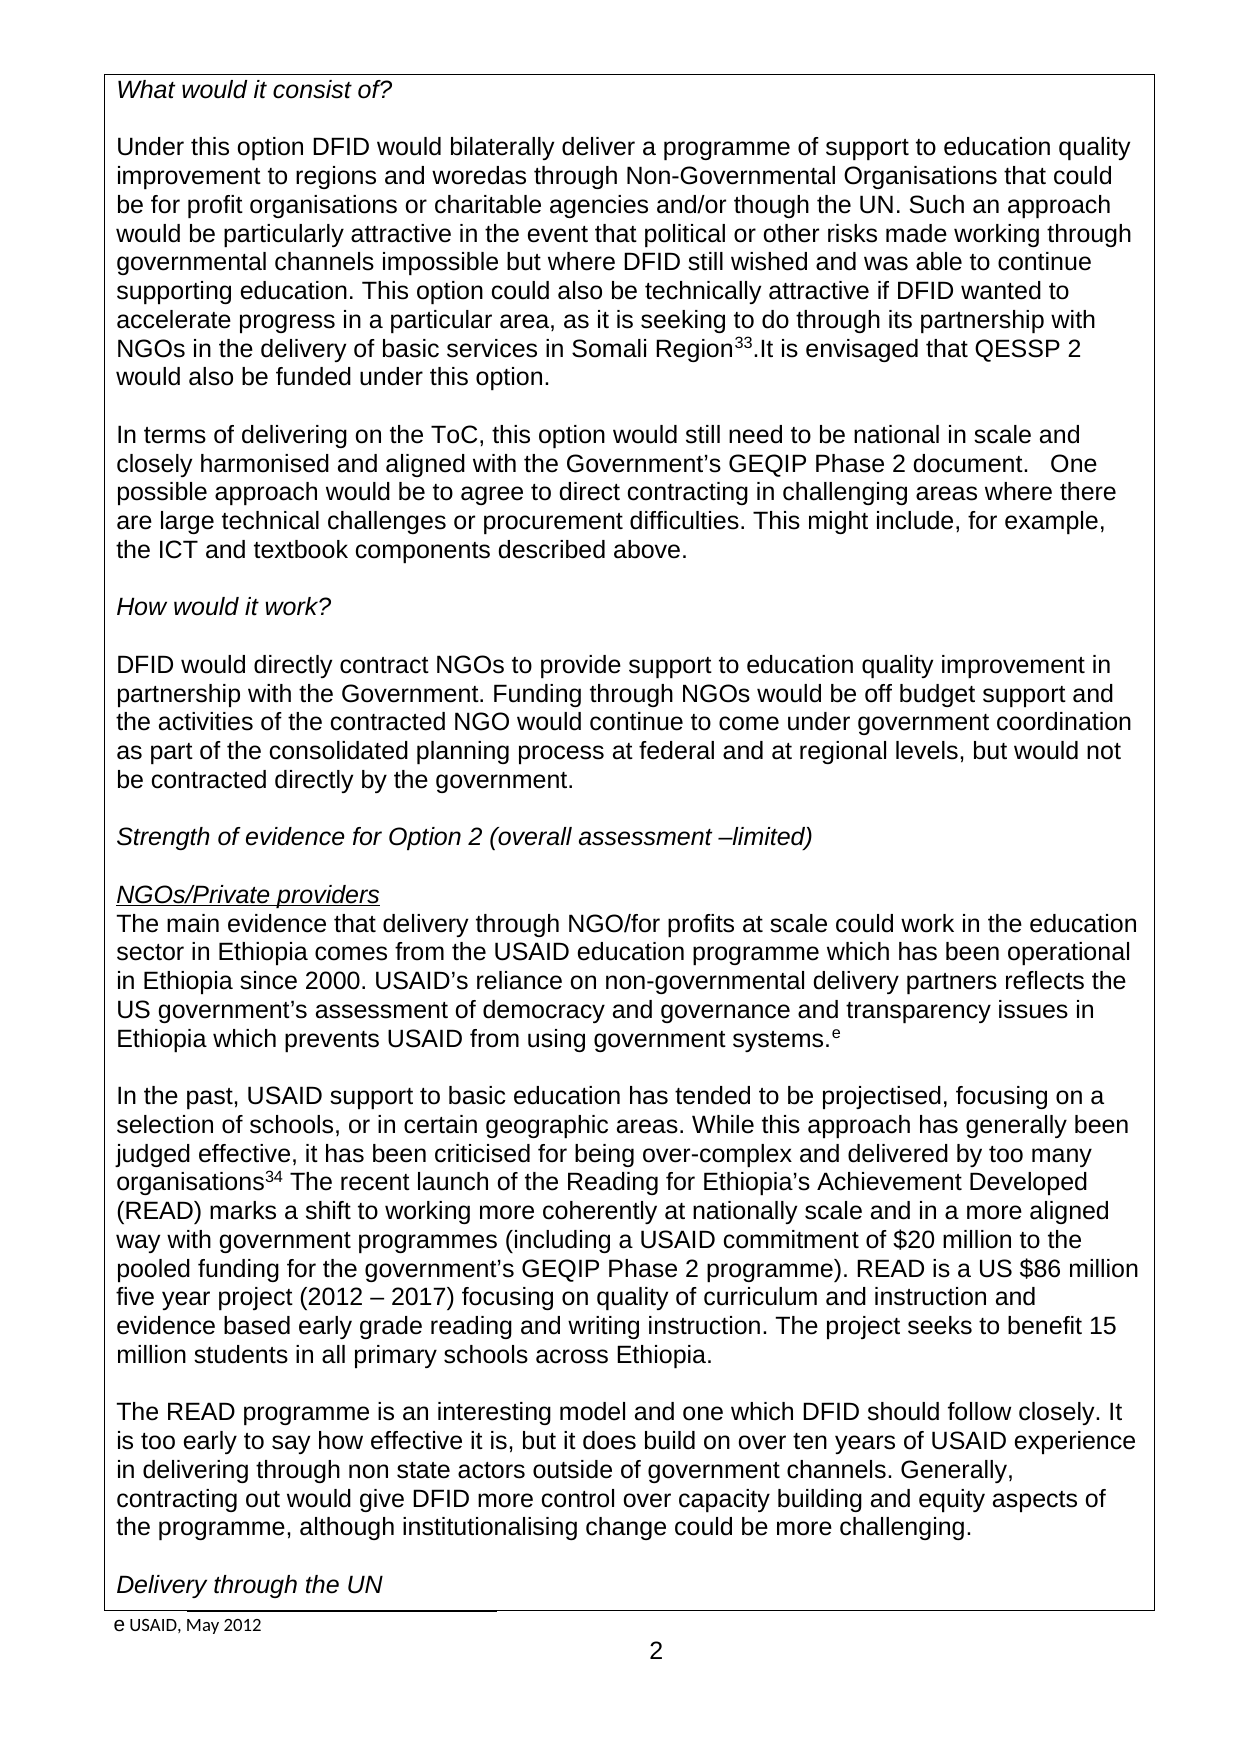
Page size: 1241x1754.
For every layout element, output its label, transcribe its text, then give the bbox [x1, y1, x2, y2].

table_cell B. Presentation of options Option 1: delivery via the government in support of Ethiopia’s GEQIP phase 2 project (£120 million) + QESSP 2 (£10 million) What it would consist of Under this option DFID would channel financing of £120 million over four years in support of GEQIP Phase 2 (2013 – 2017) and £10 million over four year for Capacity Building, Technical Assistance and research and evidence building (QESSP 2). Other sources of funding for GEQIP Phase 2 are expected to be the World Bank (£53 million), the Global Partnership for Education (£66 million – because of resource constraints, GPE’s funding to Ethiopia was capped at $100 million otherwise Ethiopia would have been eligible for more GPE funds), USAID (£13 million), Italian Cooperation (£6.5 million), and Finland (£16 million). GoE has committed to budgeting for the remaining finance gap of £93 million if other sources of financing cannot be found. DFID’s contribution is around 35% of total projected GEQIP costs, which is consistent with our support to GEQIP Phase 1 and to PBS. The Government of Ethiopia has requested that DFID support this option. The government programme is designed to improve learning conditions and achievement for over 20 million primary and secondary school students over four years from 2013 – 2017. It consists of £368 million of financial and technical support to six pillars. The pillars are described below together with indicative cost estimates (including 5% contingency). The project is still subject to a final appraisal so the allocation of financing is not finalised yet. Curriculum, textbooks and assessment (base cost of £77 million) which aims to: i) improve the quality and relevance of the curriculum; ii) maintain and increase the availability of textbooks and supplementary reading materials; iii) develop a robust national assessment and examination system; and iv) develop a school inspectorate. Teacher Development Programme (base cost £64 million) which aims to: improve the quality of teaching in general education on three fronts: initial (or pre-service teacher education, in-service teacher training and Continuous Professional Development and professional licensing and relicensing. School improvement (base cost of £159 million) which aims to strengthen school planning for improved teaching and learning conditions and outcomes, and to fund the school improvement plan through the school grant. Per capita grants are provided on the basis of enrolment to all government primary and secondary schools in Ethiopia Capacity building for planning and management (base cost of £12.5 million) which aims to: i) improve the effectiveness and efficiency of education planning, management and resource allocation and utilization through human capacity development at federal, regional and woreda levels; ii) strengthen participatory school planning, management and monitoring in order to make schools more effective, efficient and accountable, and to improve teaching and learning; and iii) strengthen the EMIS by improving collection and use of system data for planning, evaluation and policy making. ICT for learning (£23.5 million) aims to provide a foundation for equitable, quality learning and teaching in secondary schools through the use of Information and Communications Technology (ICT). The decision to include ICT in GEQIP 2 is informed by the fact that there is some improvement around the required infrastructure for ICT and that after a thorough consultation the Ministry of Education has developed a roadmap to ICT in education. The specific objectives of ICT component of GEQIP 2 are: i) to strengthen the coordination and management of ICT in education by providing a comprehensive policy framework; ii) to establish a national ICT Infrastructure Improvement Plan for General Education; and iii) to strengthen teacher professional development in ICT. It will support the qualitative use of innovative technologies in a limited number of schools in an attempt to demonstrate the value that ICT can add to the improvement in learning conditions, the learning experience and learning outcomes for learners in secondary schools. The project will support infrastructure in 200 schools in the first two years, and subject to availability of financing and evaluation of impact may extend to a further 200 schools after the mid-term review. Equity between urban and remote schools will be considered in the choice of appropriate ICT given the varying levels of infrastructure and energy supply. Programme coordination and evaluation (base cost of £12.5 million) will continue the GEQIP 1 emphasis on effective coordination, monitoring and evaluation through this project component, and will add, as a third subcomponent, an emphasis on improved communications. While GEQIP is primarily a project focused on quality improvement, the following ESDP IV cross cutting issues are mainstreamed across the project document: Gender equity: this includes indicator disaggregation; ensuring curriculum and instructional materials are gender sensitive; attention to gender in teacher selection and placement; gender issues included in the school planning process; pro-active selection of women for capacity building activities; inclusion of gender in monitoring and evaluation activities. Special needs and inclusive education: This includes attention to special needs in the development of instructional materials (there is a proposal for braille books, for example); development of teacher training materials with due attention to inclusive pedagogy; incentives for the retention of children with special needs through the school improvement programme; strengthened tracking of enrolment of children with special needs through EMIS. Emerging regional states: The project includes special support for teacher training, capacity building and increased school grants for the four regions that are least developed (Somali, Afar, Benishangul Gumuz and Gambella). All key indicators will be disaggregated and tracked by region through EMIS and GEQIP semi-annual reporting. In addition, attention will be paid to school health and nutrition through the curriculum and school improvement components. Malnutrition and ill health reduce children’s learning ability, school performance and attendance. Observational and experimental studies have found evidence of impaired intellectual function and reduction of intelligence quotient associated with malnutrition. The proposed program is cognizant of biological determinants on capability of learning and quality education. The program collaborates with other Health and Nutrition initiatives by GoE and its partners. It strengthens education systems that enhance an uptake of health and nutrition services and promotion at school level. How would it work? GEQIP Phase 2 would be delivered by the government of Ethiopia together with six development partners (World Bank, DFID, USAID, Italy, Finland and the Global Partnership for Education). The government has requested that the pooled fund arrangement (see strategic case above) used in Phase 1 be maintained. Funds would flow through the GoE financial system to: a) the federal government (for management and oversight and for participating universities); b) the eleven regions and city states for capacity building activities and for the colleges of teacher education; and c) all districts for the per capita grants to 30,000 primary and secondary schools. In GEQIP Phase 1 bilateral funds, including DFID funding, flowed to GoE via an MDTF managed by the World Bank. QESSP 2 is described more fully below – essentially a management agent would be contracted to manage funds on behalf of the government in order to provide capacity and technical assistance support for implementation and monitoring of programmes. Strength of evidence for Option 1 (overall assessment = medium) The most direct source of evidence that option 1 could work in the context of Ethiopia is the performance of the on-going GEQIP Phase 1 which is due to end in July 2013. The 2010 Business case made the case for an additional £50 million of funding to the programme, bringing the total DFID contribution to £95 million over four years. This represents 35% of total donor funding of approximately £285 million. GEQIP Phase 1 is subject to a 6 monthly process of Joint Review and Implementation Support which reviews in depth the progress of GEQIP against its targets and generates in-depth discussion, lesson learning and fine tuning of the programme. To date seven of these reviews have been conducted, including a more in depth mid-term review in 2011. In addition, there have been two school grant evaluations and a comprehensive evaluation of the whole GEQIP programme has been carried out. Option 1 is therefore very well grounded in evaluation and lessons learned from Phase 1. The most recent DFID annual review of GEQIP Phase I was conducted in November 201222. The review confirmed that phase I was exceeding expectations with respect to the provision of key outputs, but that it was too early to tell whether it was impacting on learning achievement. The review also recommended that based on progress to date, and the scale of the remaining challenge, DFID should proceed with preparation for GEQIP Phase 2 Equity: GEQIP Phase I included an explicit focus on gender. Attention was paid to the selection of female teachers for training courses and all data was disaggregated. EMIS data shows the following national achievements with respect to female participation in primary and secondary education since GEQIP was launched in 2009: the proportion of female teachers has increased from 33% to 34%; girls primary completion rate has increased from 45% to 52% at grade 8; girls’ drop out has decreased from 19% to 15% 17,000 more girls passed the grade 10 examination The emerging regional states include sizeable pastoralist populations. GEQIP Phase I included support to Alternative Basic Education Centres which are designed as low cost alternatives to formal schools that use locally recruited facilitators to deliver the curriculum in a flexible way. Net enrolment rates in the two most under-served regions (Afar and Somali Regions) have increase by 5% and 13% since GEQIP Phase I was launched. However, challenges remain with respect to the capacity of these regions to implement reforms and there are plans in GEQIP Phase 2 to increase support to these regions. With respect to the provision of support for Children with Special needs, GEQIP Phase I did not include this as an explicit focus. EMIS data indicates that enrolment has declined slightly (from 47,000 to 43,000) but data is incomplete. The GEQIP Comprehensive Evaluation reports that there is scarcely any provision for students with special needs at school level. The impacts of Phase 2 on children with special needs should be monitored closely. Institutional capacity building impact: GEQIP Phase I contributed to the building of institutional capacity both as a result of using government systems and by including an explicit capacity building component (Management and Administration Programme – MAP). A capacity needs assessment was conducted during the first year of GEQIP Phase I implementation, which made a number of recommendations as to areas where capacity building efforts should be directed. Phase I has been relatively successful at building capacity at federal, regional and schools level, but there has been limited progress in woredas. GEQIP Phase 2 includes specific sub-components to address this. Other lessons with respect to capacity building that have been integrated into the Phase 2 project document and into QESSP 2 include: Decentralising the developing, printing and distribution of textbooks and other instructional materials to regions in order to reduce delays and ensure materials are relevant. This approach will take the burden off the Ministry of Education and enable it to provide capacity building support to regions. Developing systems and human capacity at the National Educational Assessment and Examinations Agency to ensure the administration of high quality National Learning Assessments and grade 10 and 12 examinations, and building capacity at regional level for the grade 8 regional examinations. Strengthening the capacity of inspectors at all levels needs to include their capacity to visit schools, and to ensure the effectiveness of their inspections. Increasing capacity building efforts on woreda staff and staff in emerging regions Improving decentralised monitoring, especially of expenditure in implementing entities Stronger communication with school communities and the general public on whose support to a significant extent GEQIP depends. The World Bank conducted an institutional assessment as part of the GEQIP Phase 2 appraisal process which basically confirmed that existing GEQIP implementation structures are fit for purpose and made some recommendations for increasing the alignment between the project and existing government systems. . Balance of advantages and disadvantages for option 1 In terms of delivering on the ToC below, this option has the following advantages: It supports all inputs requested by GoE for general education quality improvement using their preferred modality It reinforces the social contract since it support the government’s delivery of education to all citizens with children in public schools Aligns with, and complements, DFID financing the protection of Basic Services which cannot easily target resources for non-salary inputs focused on quality Minimises transaction costs since it builds on existing federal mechanisms for delivering non salary inputs to sub national levels It is immediately ready to deliver results whereas alternatives could delay delivery by at least a year. The major disadvantages of option 1 are that: Although GEQIP benefits from a range of safeguards (including detailed annual planning and World Bank fiduciary and no objection procedures), any perception that resources are being diverted from intended purposes could potentially expose DFID to reputational risks Delivering through government systems in Ethiopia can be challenging due to weak procurement and financial management capacity, complex bureaucracy, and weak management. Option 2: Delivery outside of government channels via NGOs or UN agencies (£120 million) + QESSP 2 (£10 million) What would it consist of? Under this option DFID would bilaterally deliver a programme of support to education quality improvement to regions and woredas through Non-Governmental Organisations that could be for profit organisations or charitable agencies and/or though the UN. Such an approach would be particularly attractive in the event that political or other risks made working through governmental channels impossible but where DFID still wished and was able to continue supporting education. This option could also be technically attractive if DFID wanted to accelerate progress in a particular area, as it is seeking to do through its partnership with NGOs in the delivery of basic services in Somali Region.It is envisaged that QESSP 2 would also be funded under this option. In terms of delivering on the ToC, this option would still need to be national in scale and closely harmonised and aligned with the Government’s GEQIP Phase 2 document. One possible approach would be to agree to direct contracting in challenging areas where there are large technical challenges or procurement difficulties. This might include, for example, the ICT and textbook components described above. How would it work? DFID would directly contract NGOs to provide support to education quality improvement in partnership with the Government. Funding through NGOs would be off budget support and the activities of the contracted NGO would continue to come under government coordination as part of the consolidated planning process at federal and at regional levels, but would not be contracted directly by the government. Strength of evidence for Option 2 (overall assessment –limited) NGOs/Private providers The main evidence that delivery through NGO/for profits at scale could work in the education sector in Ethiopia comes from the USAID education programme which has been operational in Ethiopia since 2000. USAID’s reliance on non-governmental delivery partners reflects the US government’s assessment of democracy and governance and transparency issues in Ethiopia which prevents USAID from using government systems. In the past, USAID support to basic education has tended to be projectised, focusing on a selection of schools, or in certain geographic areas. While this approach has generally been judged effective, it has been criticised for being over-complex and delivered by too many organisations The recent launch of the Reading for Ethiopia’s Achievement Developed (READ) marks a shift to working more coherently at nationally scale and in a more aligned way with government programmes (including a USAID commitment of $20 million to the pooled funding for the government’s GEQIP Phase 2 programme). READ is a US $86 million five year project (2012 – 2017) focusing on quality of curriculum and instruction and evidence based early grade reading and writing instruction. The project seeks to benefit 15 million students in all primary schools across Ethiopia. The READ programme is an interesting model and one which DFID should follow closely. It is too early to say how effective it is, but it does build on over ten years of USAID experience in delivering through non state actors outside of government channels. Generally, contracting out would give DFID more control over capacity building and equity aspects of the programme, although institutionalising change could be more challenging. Delivery through the UN As far as we are aware, there are no current examples of the UN delivering at scale in the education sector in Ethiopia. While there are excellent examples from contexts where working through government is problematic for DFID because of political reasons (the PBS III Business Case includes the example of health in Zimbabwe, and there is also a major education programme), these conditions are not currently judged to prevail in Ethiopia. Unless concerns around partnership principles emerge and that we couldn't work through or with government, this option would not be our preference for a nation-wide programme at scale. However we do not judge ourselves to be in that position. Also on grounds of costs and institutional impact/sustainability this option is not the most appropriate. The current UN admin charge of 7% will increase to 8% by 2014 for the main UN agencies including UNICEF who would most likely engage in this sector. We recognise using UN agencies can be beneficial for innovation and getting to specific marginalised groups and issues, but GEQIP 2 is also being developed to respond to equity issues and we have other equity focused programmes. This Business Case will therefore not include an appraisal of this sub-option. Balance of advantages and disadvantages of Option 2 Supporting the delivery of basic services outside of government systems i.e. through NGOs private sector providers would have the following advantages: the ability to target specific aspects of the quality improvement agenda for specific groups but still in partnership with the government more DFID control over all aspects of design , implementation and monitoring and evaluation much higher protection of DFID from the reputational risks of association with a government which, under a political downside scenario, could become the subject of increasing criticism for human rights and other negative practices However this option also has several disadvantages notably: the opportunity to engage in meaningful policy dialogue might be reduced it would be much harder to ensure additionality since government could simply offset the contribution made by DFID it would be less likely to build on the social contract between government and people as it would not be using government systems to the same degree as option 1 it would result in high overheads due to the administrative costs associated with international non-governmental delivery partners it would also increase transaction costs for DFID (in managing a large complex project) and for government (in coordinating another set of inputs to the sector) Option 3: QESSP 2 only (£10 million) What would it consist of? This option would consist of a pooled technical assistance and capacity building fund that would provide technical and administrative support to the Education Technical Working Group (co-chaired by the Ministry of Education). QESSP is designed to accelerate progress of sector reforms and ensure that an enabling environment is created to maximise the effectiveness of our sector programmes (particularly GEQIP2 and PBS 3) by providing targeted support to: Improve the capacity of government to implement reforms to improve access, quality and equity in the education sector as a whole (including agreed support to aspects of GEQIP implementation) Enhance policy dialogue in the education sector by improving evidence based decision making Improve the evidence base on impact of education reform efforts; include piloting new initiatives and funding some aspects of GEQIP 2 monitoring and evaluation framework. How it would work? DFID-Ethiopia considered a number of options for implementing QESSP 2. The main delivery channels considered were as follows: Continue a DFID secondment to the Ministry and contract enhanced support directly from DFID Use the Bank’s GEQIP multi donor trust fund to mobilise enhanced support Contract out to a management agent The first option was rejected because it was considered to be too transaction cost heavy for DFID-Ethiopia and attracting a suitable adviser to undertake a partial secondment was felt to be difficult. The second option was rejected because despite the Bank’s considerable strengths, they do not tend to be very flexible in their fund management and delivery and that the MDTF will tie the scope of QESSP to be limited to supporting activities related to GEQIP. Under the third option, DFID would contract a management agent through a competitive bidding process to manage the funds on behalf of the Ministry of Education and Development Partners that may contribute funding to QESSP. The agreed TORs also include provision for a technical adviser, embedded in the Ministry of Education, to help to manage the funds and provide advice and support to the Planning and Resource Mobilisation Directorate as needed. The funds would be accessed on a call down basis by the government in consultation with the education Technical Working Group (TWG). Support might include funding specific initiatives by federal or regional bureaus, short and medium term consultancy support, study tours, training courses, and workshops as well as commission studies and programme evaluations. The contract would stipulate that the management agent should be prepared to accept funds from a range of donors, including DFID. Strength of evidence for Option 3 (overall assessment –medium) Option 3 builds on the experience of the Education Pooled Fund (EPF) and subsequently the Quality Education Strategic Support Programme QESSP). The former was managed on behalf of the Technical Working Group by UNDP until 2012. EPF was established in 2004 in order to respond quickly and flexibly to the capacity development, research and implementation needs of the Ministry of Education, as they relate to policy formation and review, and implementation monitoring. From 2004 – 2008 the EPF attracted funds totalling £3.8 million from six donors, including £1.28 million from DFID. Expenditure averaged around £800,000 per year over that period. The TWG commissioned an independent review of the EPF as part of a redesign process in early 2009. The report concluded that despite some administrative difficulties and occasional problems with taking up the findings of commissioned studies, the fund was effective and highly valued for its flexibility. Continuation with minor modifications was recommended. DFID subsequently established a project called the Quality Education Strategic Support Programme (QESSP) which included contribution the EPF, but also expanded its scope. The project was initially for two years (March 2010 – March 2012) and its aim was to provide technical and advisory support to the government and its partners to maximise the impact of DFID and partner financing on quality reforms. Total resources of £2 million were mobilised to support: The partial secondment of a DFID-E Education Adviser to the Ministry of Education to build MoE implementation, planning and monitoring capacity A small TA fund to be managed by DFID-E in support of key sector policy and implementation issues Finance for an Education Pooled Fund to provide harmonised support for the implementation of the Education Sector Development Programme Baseline research into the impact of government quality reform efforts on schools and students to inform further design of GEQIP. The 2011 DFID Annual Review scored the project a 1 (likely to fully achieve its purpose). Based on this rating, and a government request to extend the project, an eighteen month cost extension was agreed in 2012. Subsequently, UNDP withdrew from EPF fund management and returned funds to participating donors. DFID is currently handling these funds on behalf of the TWG, but transaction costs are high. Based on a request from the TWG, DFID has been requested to lead on contracting a new fund manager for a second generation EPF. DFID mobilised an independent consultant to conduct the 2013 QESSP Annual Review in order to fully learn the lessons to feed into the design of this proposed option in GEQIP Phase 2. The project scored as meeting expectations (see table below listing some of the key studies that QESSP directly supported). The review recommends providing support to technical assistance and capacity building through a management agent rather than through DFID. It also proposes the provision of long term technical assistance to the Ministry of Education to support the Planning Directorate and liaise with Development Partners. Finally, the review recommends that DFID continue to hold a small amount of bilateral funds to maximise flexibility and speed of support. The expanded scope of QESSP, including supporting aspects of GEQIP capacity building and evaluation mean that about £2.5 million per annum is judged as a reasonable contribution. Table 2 : Selected activities supported by QESSP (2010 – 2013) Balance of advantages and disadvantages of option 3 The main advantages of option 3 in delivering on the ToC are that: It can create an enabling environment for reforms by building capacity whatever option is chosen It would strengthen capacity in the MoE to take forward reform efforts It would build evidence generation and evaluation capacity and ensure that government and partners have a clearer picture of the impact of the investment in quality through GEQIP The main disadvantage is that in the absence of DFID support to broader general education quality improvement efforts, the support would have limited traction and leverage. Option 4: do nothing Under option 4 DFID would continue to fund education through the Promotion of Basic Services Programme III (around 50% of our £510 million contribution over the next five years, mainly to teacher salaries).The Results Based Aid pilot would also continue to operate until 2014 (a total of £30 million dependent on grade 10 examination results). It is difficult to predict what would happen to the quality improvement programme under this option. The funding gap for the government’s GEQIP Phase 2 document would be in the order of £200 million which is more than half of the total projected costs. It is difficult to see how the programme could be implemented at all under these circumstances, unless significant additional resources could be found. This currently appears unlikely, so the do nothing option would therefore have a catastrophic impact on non-salary recurrent input for general education. It would also not deliver on most aspects of the ToC. Balance of advantages and disadvantages of option 4 The main advantages of option 4 are that: It would free up financing for other programme priorities It would reduce DFID transaction costs The disadvantages include: The potential negative effect on education quality improvement in Ethiopia with knock on effects for growth and social indicators Major reputational risk to DFID of withdrawing support The impact of DFID’s support to education through the PBS programme would not be maximised. Summary of evidence for the options Table 3 below summarises the strength of the evidence underlying each option and the balance of advantages and disadvantages. Table 3: Summary of options appraisal In summary, option 1 (GEQIP 2 through government + QESSP 2) is judged to be the right option to intervene towards quality education in Ethiopia. -We need to invest in quality improvement if learning outcomes are to improve and if we aim for a positive social and economic impact of education. The main instrument that is best placed to address the quality challenge is GEQIP. There is no strong evidence that the proposed complementary set of inputs in GEQIP 2 are the best set. However, international evidence supports the need for a mixed set of interventions. DFID have had a chance to influence the shape of GEQIP 2. Unfortunately the comprehensive evaluation of GEQIP 1 was not designed to give us the grounds to believe which set of interventions are working or not working. However, it tells us about improvements in learning conditions and how these are perceived by learners and teachers. There are positive trends in student achievement and completion rates that can be correlated with the implementation of GEQIP 1. The monitoring and evaluation framework of GEQIP 2 (see management case) will seek to measure the impact of GEQIP and address this gap in evidence. Targeted work through NGOs or the UN might help us deal better with one or two specific issues, social groups or geographies, particularly innovating on a smaller scale so GoE can pick this up at scale. But on the one hand, as above, the evidence isn't overwhelming that we should be picking up a specific issue and DFID Ethiopia is already pursuing this approach through the Girls Education Challenge Fund, the Peace and Development Programme, the Girl Hub initiative and through the Results Based Aid pilot in terms of experimenting the impact of incentive based scheme on results. In this context GEQIP complements these programmes and the work of other donors such as USAID. [105, 75, 1154, 1609]
